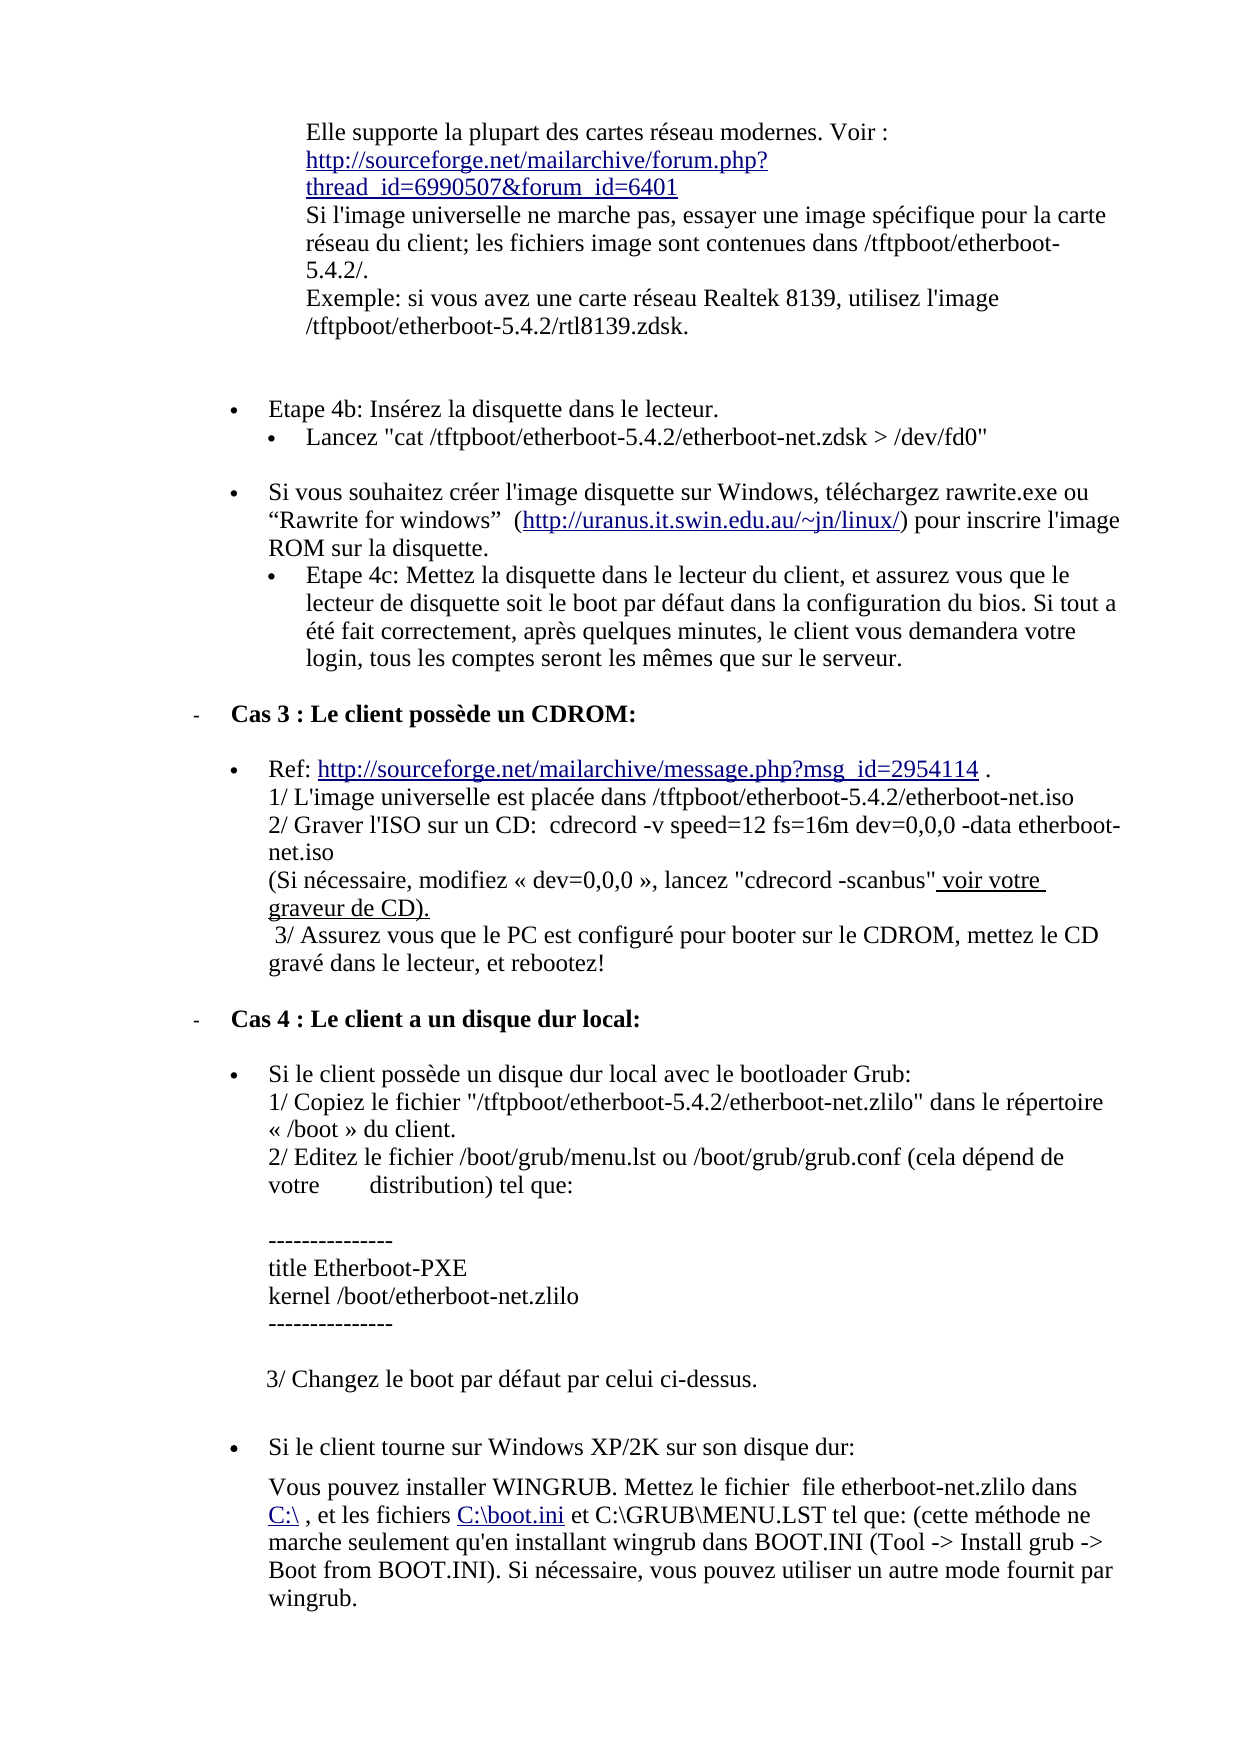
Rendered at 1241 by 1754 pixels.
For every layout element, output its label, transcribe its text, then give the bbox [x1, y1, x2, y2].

list Etape 4b: Insérez la disquette dans le lecteur. [231, 395, 1122, 423]
text Exemple: si vous avez une carte réseau Realtek 8139, utilisez l'image [306, 284, 1122, 312]
list Si le client tourne sur Windows XP/2K sur son disque dur: [231, 1433, 1122, 1461]
list Si le client possède un disque dur local avec le bootloader Grub: [231, 1060, 1122, 1088]
text 1/ L'image universelle est placée dans /tftpboot/etherboot-5.4.2/etherboot-net.iso [268, 783, 1122, 811]
text 2/ Editez le fichier /boot/grub/menu.lst ou /boot/grub/grub.conf (cela dépend de votre distribution) tel que: [268, 1143, 1122, 1199]
text Si l'image universelle ne marche pas, essayer une image spécifique pour la carte réseau du client; les fichiers image sont contenues dans /tftpboot/etherboot-5.4.2/. [306, 201, 1122, 284]
text Elle supporte la plupart des cartes réseau modernes. Voir : http://sourceforge.net/mailarchive/forum.php?thread_id=6990507&forum_id=6401 [306, 118, 1122, 201]
text Vous pouvez installer WINGRUB. Mettez le fichier file etherboot-net.zlilo dans C:\ , et les fichiers C:\boot.ini et C:\GRUB\MENU.LST tel que: (cette méthode ne marche seulement qu'en installant wingrub dans BOOT.INI (Tool -> Install grub -> Boot from BOOT.INI). Si nécessaire, vous pouvez utiliser un autre mode fournit par wingrub. [268, 1473, 1122, 1612]
list Lancez "cat /tftpboot/etherboot-5.4.2/etherboot-net.zdsk > /dev/fd0" [268, 423, 1122, 451]
text (Si nécessaire, modifiez « dev=0,0,0 », lancez "cdrecord -scanbus" voir votre graveur de CD). [268, 866, 1122, 922]
text “Rawrite for windows” (http://uranus.it.swin.edu.au/~jn/linux/) pour inscrire l'image ROM sur la disquette. [268, 506, 1122, 561]
list Cas 3 : Le client possède un CDROM: [193, 700, 1122, 728]
list Ref: http://sourceforge.net/mailarchive/message.php?msg_id=2954114 . [231, 755, 1122, 783]
list Etape 4c: Mettez la disquette dans le lecteur du client, et assurez vous que le lecteur de disquette soit le boot par défaut dans la configuration du bios. Si tout a été fait correctement, après quelques minutes, le client vous demandera votre login, tous les comptes seront les mêmes que sur le serveur. [268, 561, 1122, 672]
list Cas 4 : Le client a un disque dur local: [193, 1005, 1122, 1032]
text 3/ Changez le boot par défaut par celui ci-dessus. [118, 1365, 1122, 1393]
text 2/ Graver l'ISO sur un CD: cdrecord -v speed=12 fs=16m dev=0,0,0 -data etherboot-net.iso [268, 811, 1122, 866]
text --------------- title Etherboot-PXE kernel /boot/etherboot-net.zlilo --------------- [268, 1226, 1122, 1337]
text 3/ Assurez vous que le PC est configuré pour booter sur le CDROM, mettez le CD gravé dans le lecteur, et rebootez! [268, 922, 1122, 977]
list Si vous souhaitez créer l'image disquette sur Windows, téléchargez rawrite.exe ou [231, 478, 1122, 506]
text 1/ Copiez le fichier "/tftpboot/etherboot-5.4.2/etherboot-net.zlilo" dans le répertoire « /boot » du client. [268, 1088, 1122, 1143]
text /tftpboot/etherboot-5.4.2/rtl8139.zdsk. [306, 312, 1122, 340]
